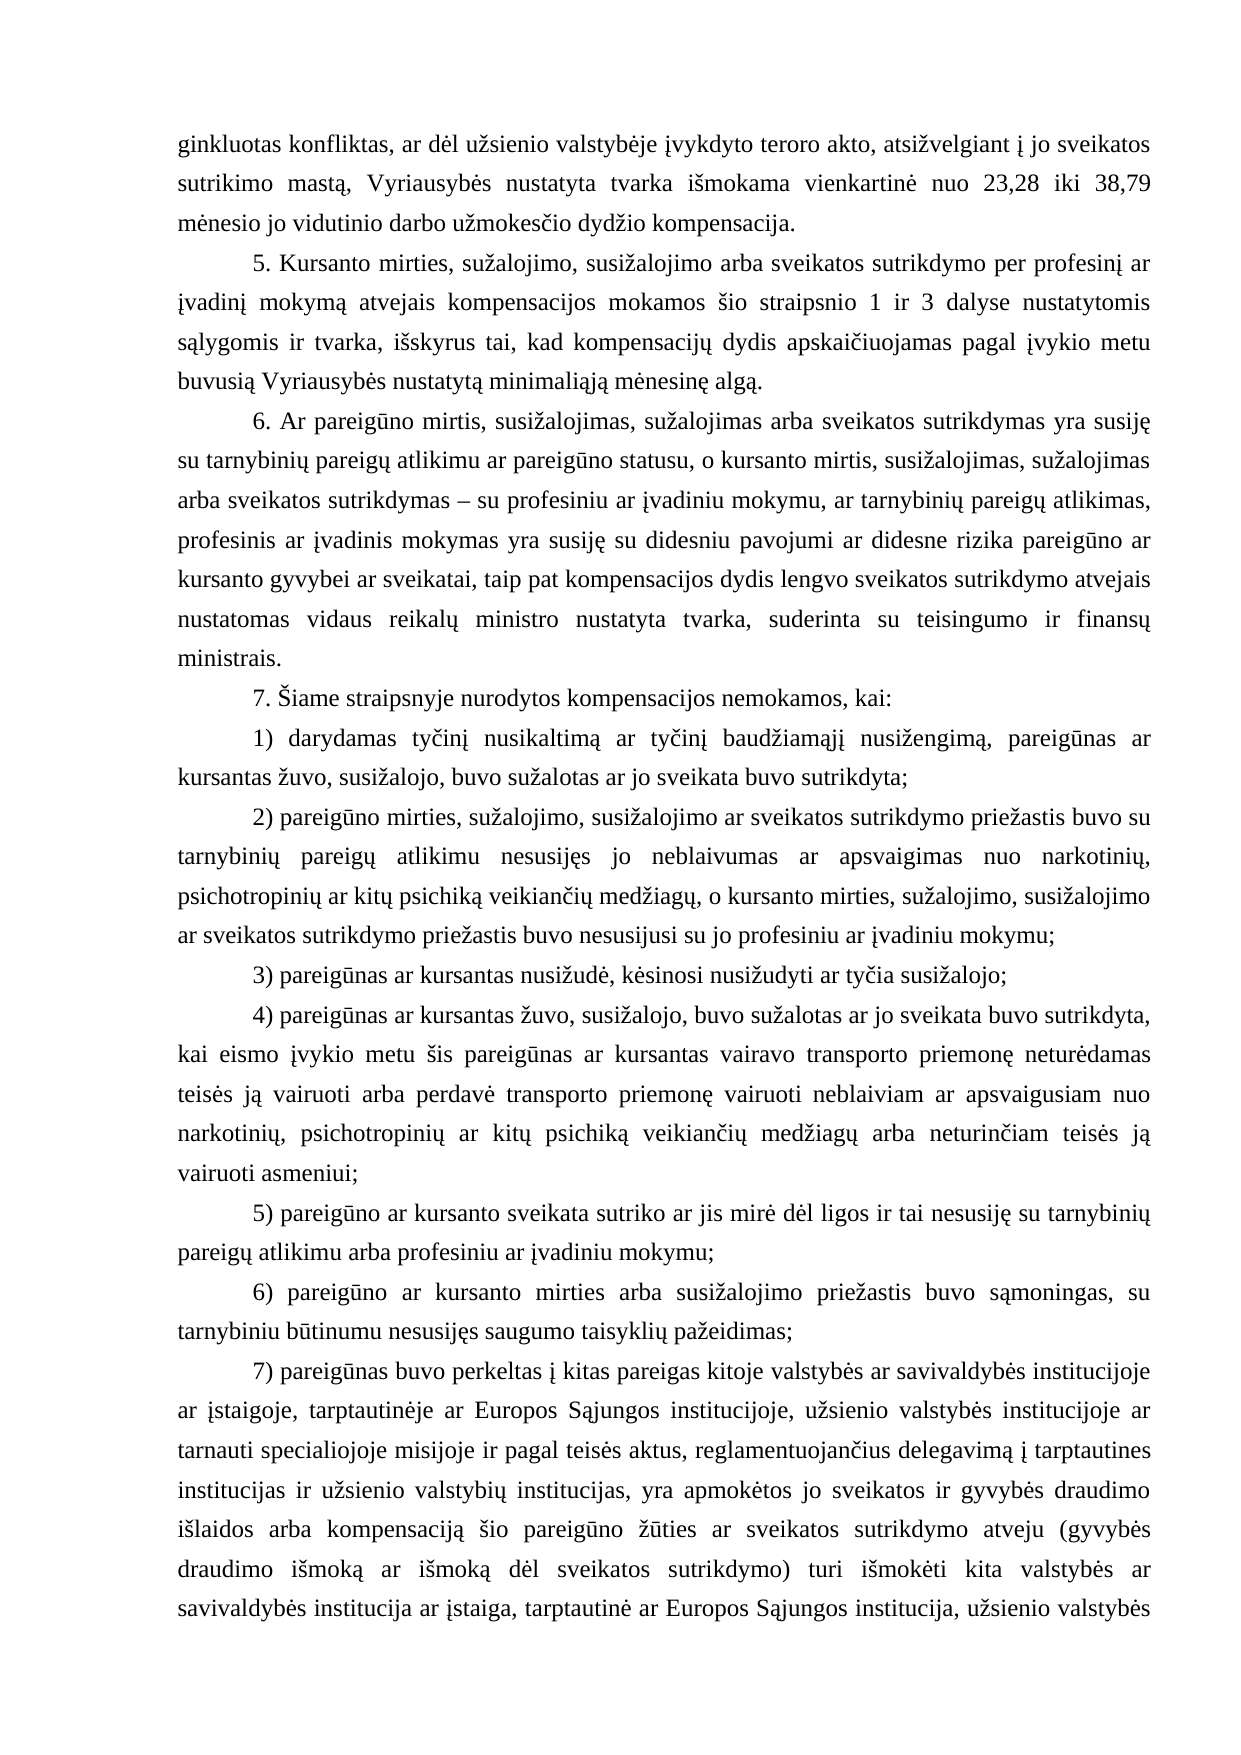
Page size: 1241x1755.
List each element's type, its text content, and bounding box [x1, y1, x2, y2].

text 6. Ar pareigūno mirtis, susižalojimas, sužalojimas arba sveikatos sutrikdymas yra susiję su tarnybinių pareigų atlikimu ar pareigūno statusu, o kursanto mirtis, susižalojimas, sužalojimas arba sveikatos sutrikdymas – su profesiniu ar įvadiniu mokymu, ar tarnybinių pareigų atlikimas, profesinis ar įvadinis mokymas yra susiję su didesniu pavojumi ar didesne rizika pareigūno ar kursanto gyvybei ar sveikatai, taip pat kompensacijos dydis lengvo sveikatos sutrikdymo atvejais nustatomas vidaus reikalų ministro nustatyta tvarka, suderinta su teisingumo ir finansų ministrais. [177, 395, 1152, 672]
text 1) darydamas tyčinį nusikaltimą ar tyčinį baudžiamąjį nusižengimą, pareigūnas ar kursantas žuvo, susižalojo, buvo sužalotas ar jo sveikata buvo sutrikdyta; [177, 712, 1152, 791]
text 7) pareigūnas buvo perkeltas į kitas pareigas kitoje valstybės ar savivaldybės institucijoje ar įstaigoje, tarptautinėje ar Europos Sąjungos institucijoje, užsienio valstybės institucijoje ar tarnauti specialiojoje misijoje ir pagal teisės aktus, reglamentuojančius delegavimą į tarptautines institucijas ir užsienio valstybių institucijas, yra apmokėtos jo sveikatos ir gyvybės draudimo išlaidos arba kompensaciją šio pareigūno žūties ar sveikatos sutrikdymo atveju (gyvybės draudimo išmoką ar išmoką dėl sveikatos sutrikdymo) turi išmokėti kita valstybės ar savivaldybės institucija ar įstaiga, tarptautinė ar Europos Sąjungos institucija, užsienio valstybės [177, 1345, 1152, 1622]
text 5) pareigūno ar kursanto sveikata sutriko ar jis mirė dėl ligos ir tai nesusiję su tarnybinių pareigų atlikimu arba profesiniu ar įvadiniu mokymu; [177, 1187, 1152, 1266]
text 2) pareigūno mirties, sužalojimo, susižalojimo ar sveikatos sutrikdymo priežastis buvo su tarnybinių pareigų atlikimu nesusijęs jo neblaivumas ar apsvaigimas nuo narkotinių, psichotropinių ar kitų psichiką veikiančių medžiagų, o kursanto mirties, sužalojimo, susižalojimo ar sveikatos sutrikdymo priežastis buvo nesusijusi su jo profesiniu ar įvadiniu mokymu; [177, 791, 1152, 949]
text 6) pareigūno ar kursanto mirties arba susižalojimo priežastis buvo sąmoningas, su tarnybiniu būtinumu nesusijęs saugumo taisyklių pažeidimas; [177, 1266, 1152, 1345]
text ginkluotas konfliktas, ar dėl užsienio valstybėje įvykdyto teroro akto, atsižvelgiant į jo sveikatos sutrikimo mastą, Vyriausybės nustatyta tvarka išmokama vienkartinė nuo 23,28 iki 38,79 mėnesio jo vidutinio darbo užmokesčio dydžio kompensacija. [177, 118, 1152, 237]
text 3) pareigūnas ar kursantas nusižudė, kėsinosi nusižudyti ar tyčia susižalojo; [177, 949, 1152, 989]
text 4) pareigūnas ar kursantas žuvo, susižalojo, buvo sužalotas ar jo sveikata buvo sutrikdyta, kai eismo įvykio metu šis pareigūnas ar kursantas vairavo transporto priemonę neturėdamas teisės ją vairuoti arba perdavė transporto priemonę vairuoti neblaiviam ar apsvaigusiam nuo narkotinių, psichotropinių ar kitų psichiką veikiančių medžiagų arba neturinčiam teisės ją vairuoti asmeniui; [177, 989, 1152, 1187]
text 5. Kursanto mirties, sužalojimo, susižalojimo arba sveikatos sutrikdymo per profesinį ar įvadinį mokymą atvejais kompensacijos mokamos šio straipsnio 1 ir 3 dalyse nustatytomis sąlygomis ir tvarka, išskyrus tai, kad kompensacijų dydis apskaičiuojamas pagal įvykio metu buvusią Vyriausybės nustatytą minimaliąją mėnesinę algą. [177, 237, 1152, 395]
text 7. Šiame straipsnyje nurodytos kompensacijos nemokamos, kai: [177, 672, 1152, 712]
